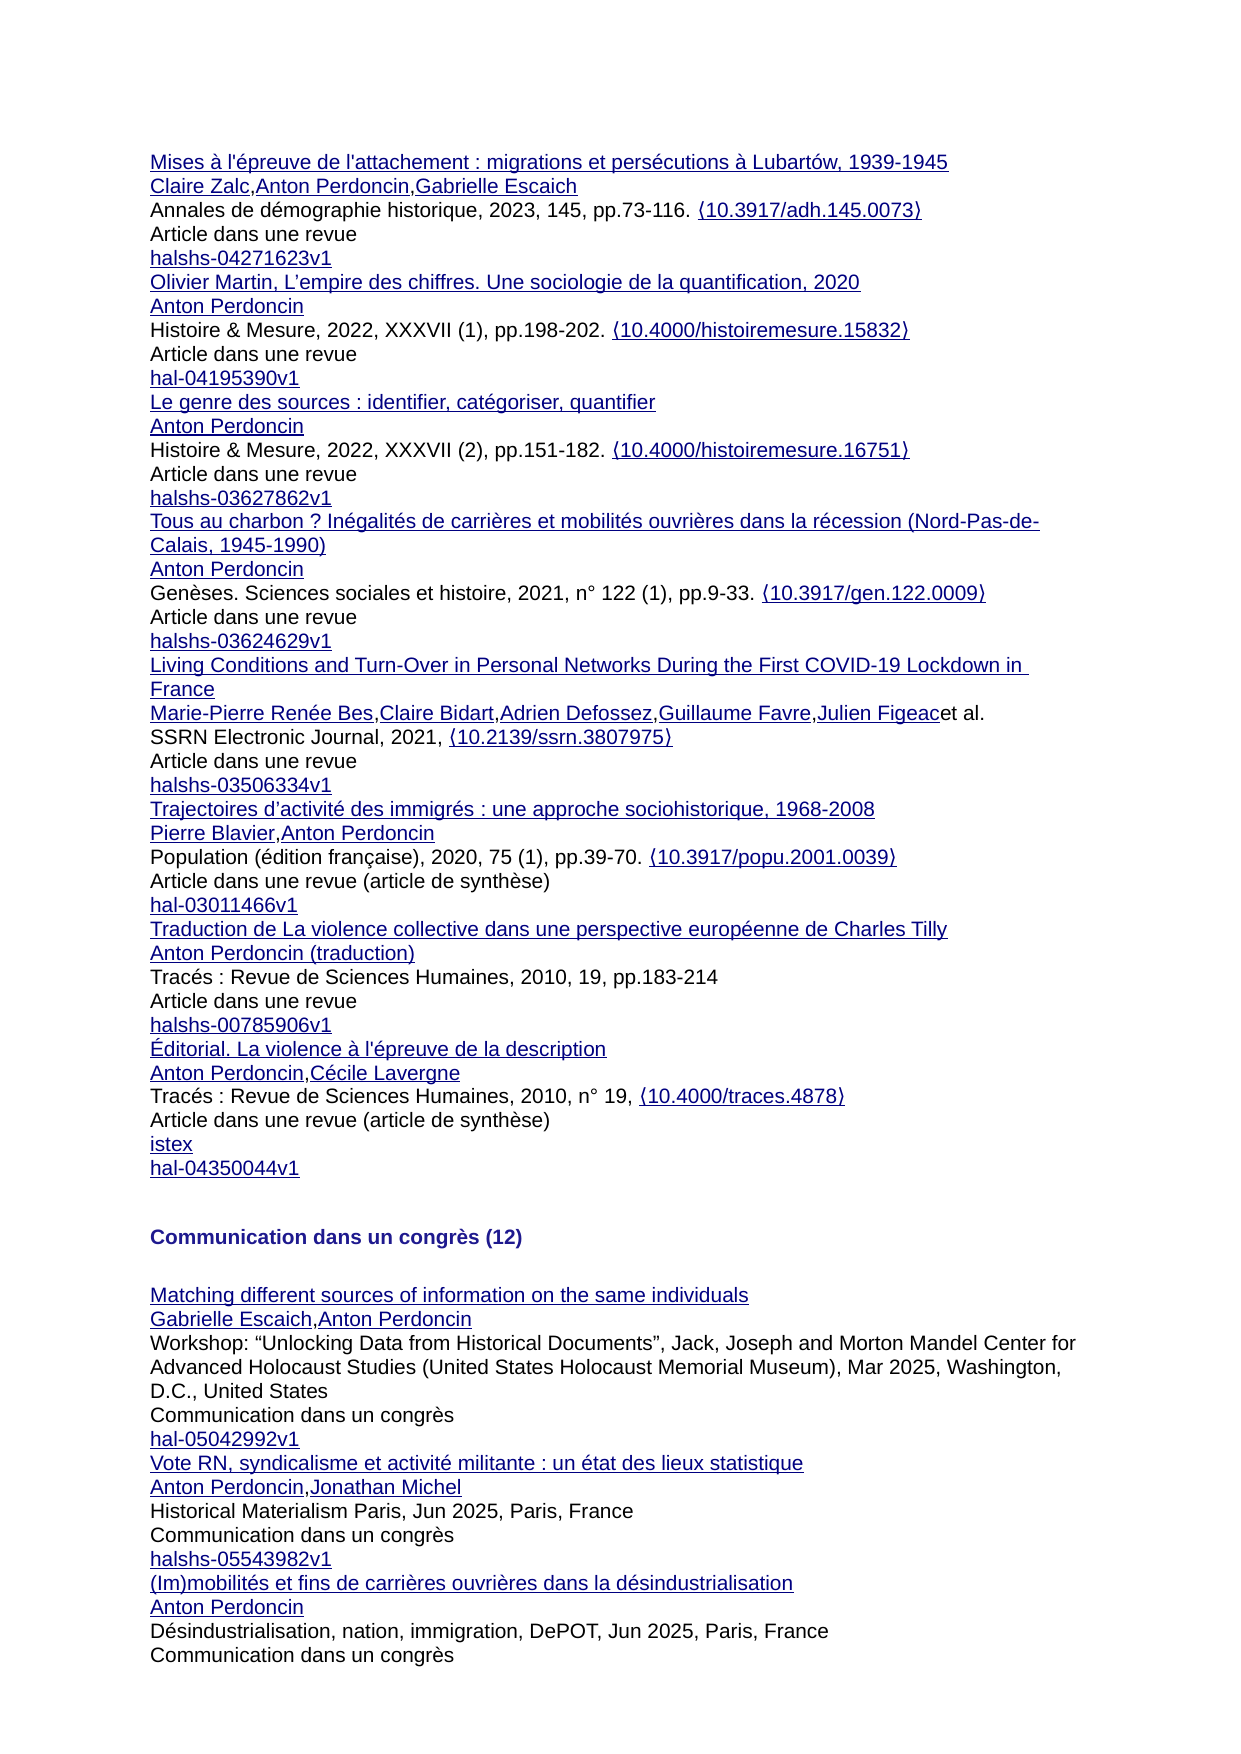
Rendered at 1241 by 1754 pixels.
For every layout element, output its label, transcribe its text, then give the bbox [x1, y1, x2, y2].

table_header Matching different sources of information on the same individuals Gabrielle Escaich,Anton Perdoncin Workshop: “Unlocking Data from Historical Documents”, Jack, Joseph and Morton Mandel Center for Advanced Holocaust Studies (United States Holocaust Memorial Museum), Mar 2025, Washington, D.C., United States Communication dans un congrès hal-05042992v1 [150, 1283, 1090, 1451]
table_cell Mises à l'épreuve de l'attachement : migrations et persécutions à Lubartów, 1939-1945 Claire Zalc,Anton Perdoncin,Gabrielle Escaich Annales de démographie historique, 2023, 145, pp.73-116. ⟨10.3917/adh.145.0073⟩ Article dans une revue halshs-04271623v1 [150, 150, 1090, 270]
subtitle Communication dans un congrès (12) [150, 1225, 1090, 1249]
table_cell Vote RN, syndicalisme et activité militante : un état des lieux statistique Anton Perdoncin,Jonathan Michel Historical Materialism Paris, Jun 2025, Paris, France Communication dans un congrès halshs-05543982v1 [150, 1451, 1090, 1571]
table_cell Éditorial. La violence à l'épreuve de la description Anton Perdoncin,Cécile Lavergne Tracés : Revue de Sciences Humaines, 2010, n° 19, ⟨10.4000/traces.4878⟩ Article dans une revue (article de synthèse) istex hal-04350044v1 [150, 1036, 1090, 1180]
table_cell Trajectoires d’activité des immigrés : une approche sociohistorique, 1968-2008 Pierre Blavier,Anton Perdoncin Population (édition française), 2020, 75 (1), pp.39-70. ⟨10.3917/popu.2001.0039⟩ Article dans une revue (article de synthèse) hal-03011466v1 [150, 797, 1090, 917]
table_cell Traduction de La violence collective dans une perspective européenne de Charles Tilly Anton Perdoncin (traduction) Tracés : Revue de Sciences Humaines, 2010, 19, pp.183-214 Article dans une revue halshs-00785906v1 [150, 917, 1090, 1036]
table_cell Olivier Martin, L’empire des chiffres. Une sociologie de la quantification, 2020 Anton Perdoncin Histoire & Mesure, 2022, XXXVII (1), pp.198-202. ⟨10.4000/histoiremesure.15832⟩ Article dans une revue hal-04195390v1 [150, 270, 1090, 389]
table_cell Living Conditions and Turn-Over in Personal Networks During the First COVID-19 Lockdown in France Marie-Pierre Renée Bes,Claire Bidart,Adrien Defossez,Guillaume Favre,Julien Figeacet al. SSRN Electronic Journal, 2021, ⟨10.2139/ssrn.3807975⟩ Article dans une revue halshs-03506334v1 [150, 653, 1090, 797]
table_cell Le genre des sources : identifier, catégoriser, quantifier Anton Perdoncin Histoire & Mesure, 2022, XXXVII (2), pp.151-182. ⟨10.4000/histoiremesure.16751⟩ Article dans une revue halshs-03627862v1 [150, 390, 1090, 509]
table_cell Tous au charbon ? Inégalités de carrières et mobilités ouvrières dans la récession (Nord-Pas-de-Calais, 1945-1990) Anton Perdoncin Genèses. Sciences sociales et histoire, 2021, n° 122 (1), pp.9-33. ⟨10.3917/gen.122.0009⟩ Article dans une revue halshs-03624629v1 [150, 509, 1090, 653]
table_cell (Im)mobilités et fins de carrières ouvrières dans la désindustrialisation Anton Perdoncin Désindustrialisation, nation, immigration, DePOT, Jun 2025, Paris, France Communication dans un congrès [150, 1571, 1090, 1667]
